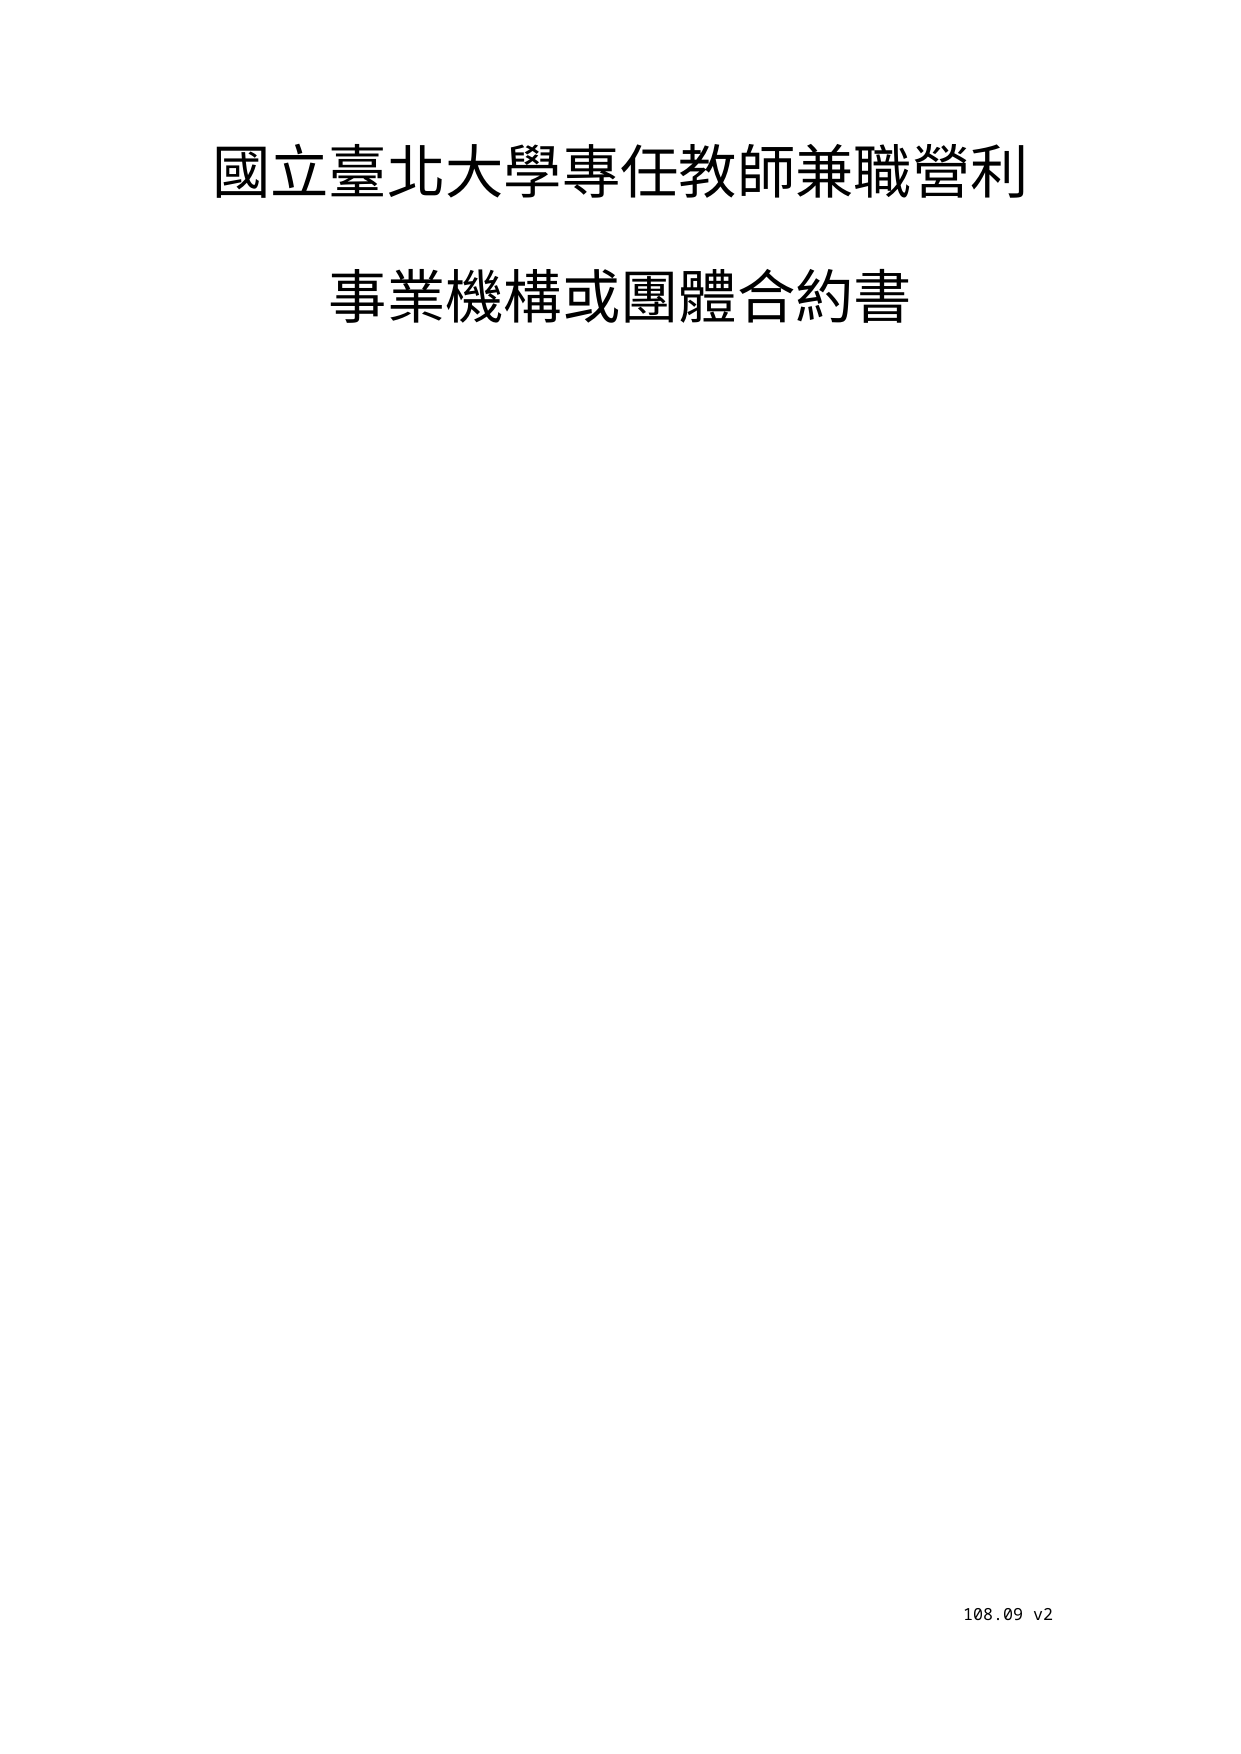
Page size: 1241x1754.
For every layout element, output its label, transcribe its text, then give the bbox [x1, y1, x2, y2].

text 國立臺北大學專任教師兼職營利事業機構或團體合約書 [187, 96, 1053, 346]
